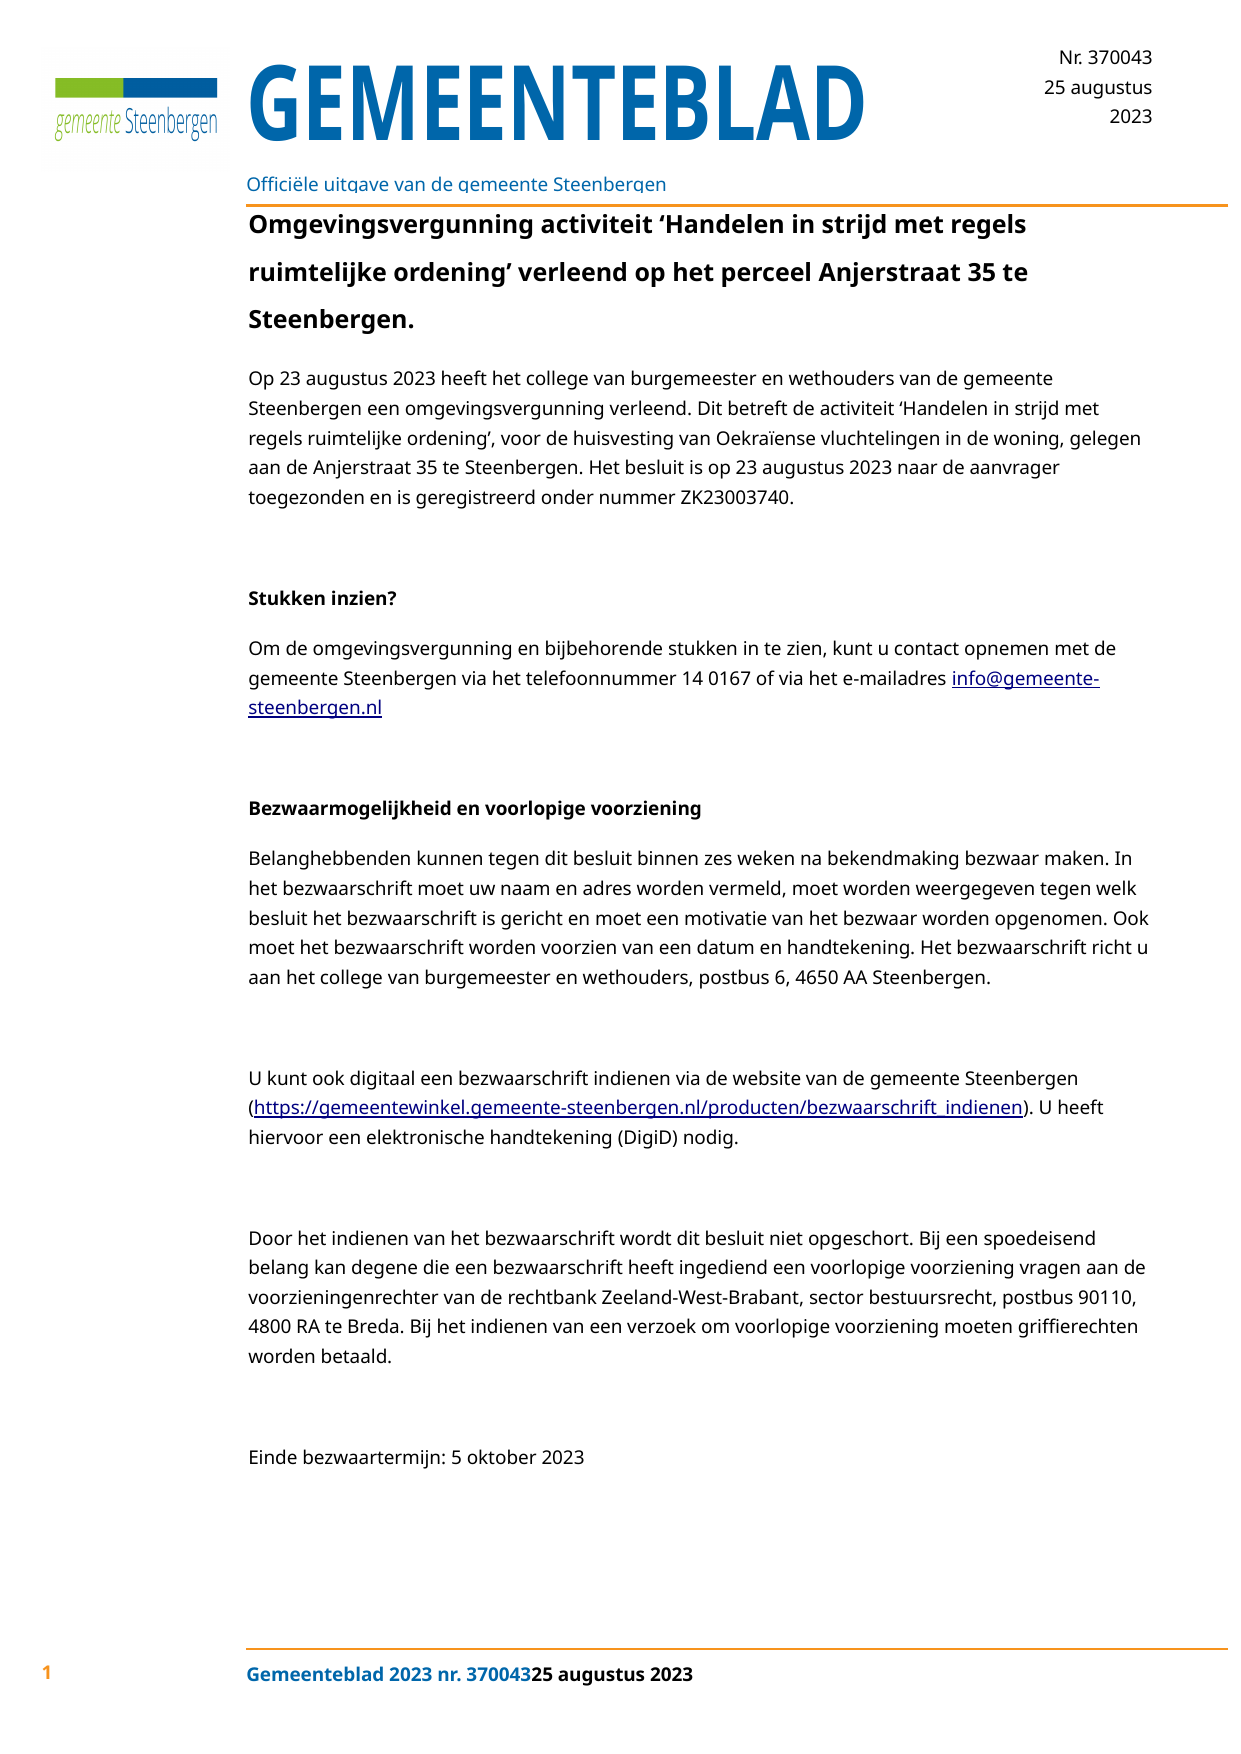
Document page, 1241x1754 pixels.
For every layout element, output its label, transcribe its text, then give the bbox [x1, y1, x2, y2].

text Op 23 augustus 2023 heeft het college van burgemeester en wethouders van de gemeente Steenbergen een omgevingsvergunning verleend. Dit betreft de activiteit ‘Handelen in strijd met regels ruimtelijke ordening’, voor de huisvesting van Oekraïense vluchtelingen in de woning, gelegen aan de Anjerstraat 35 te Steenbergen. Het besluit is op 23 augustus 2023 naar de aanvrager toegezonden en is geregistreerd onder nummer ZK23003740. [248, 366, 1152, 509]
text Bezwaarmogelijkheid en voorlopige voorziening [248, 795, 1152, 821]
text Belanghebbenden kunnen tegen dit besluit binnen zes weken na bekendmaking bezwaar maken. In het bezwaarschrift moet uw naam en adres worden vermeld, moet worden weergegeven tegen welk besluit het bezwaarschrift is gericht en moet een motivatie van het bezwaar worden opgenomen. Ook moet het bezwaarschrift worden voorzien van een datum en handtekening. Het bezwaarschrift richt u aan het college van burgemeester en wethouders, postbus 6, 4650 AA Steenbergen. [248, 846, 1152, 989]
text Stukken inzien? [248, 585, 1152, 610]
text Door het indienen van het bezwaarschrift wordt dit besluit niet opgeschort. Bij een spoedeisend belang kan degene die een bezwaarschrift heeft ingediend een voorlopige voorziening vragen aan de voorzieningenrechter van de rechtbank Zeeland-West-Brabant, sector bestuursrecht, postbus 90110, 4800 RA te Breda. Bij het indienen van een verzoek om voorlopige voorziening moeten griffierechten worden betaald. [248, 1225, 1152, 1369]
text Om de omgevingsvergunning en bijbehorende stukken in te zien, kunt u contact opnemen met de gemeente Steenbergen via het telefoonnummer 14 0167 of via het e-mailadres info@gemeente-steenbergen.nl [248, 635, 1152, 720]
picture [41, 47, 231, 172]
text U kunt ook digitaal een bezwaarschrift indienen via de website van de gemeente Steenbergen (https://gemeentewinkel.gemeente-steenbergen.nl/producten/bezwaarschrift_indienen). U heeft hiervoor een elektronische handtekening (DigiD) nodig. [248, 1065, 1152, 1149]
text Einde bezwaartermijn: 5 oktober 2023 [248, 1444, 1152, 1469]
text Omgevingsvergunning activiteit ‘Handelen in strijd met regels ruimtelijke ordening’ verleend op het perceel Anjerstraat 35 te Steenbergen. [248, 207, 1152, 336]
